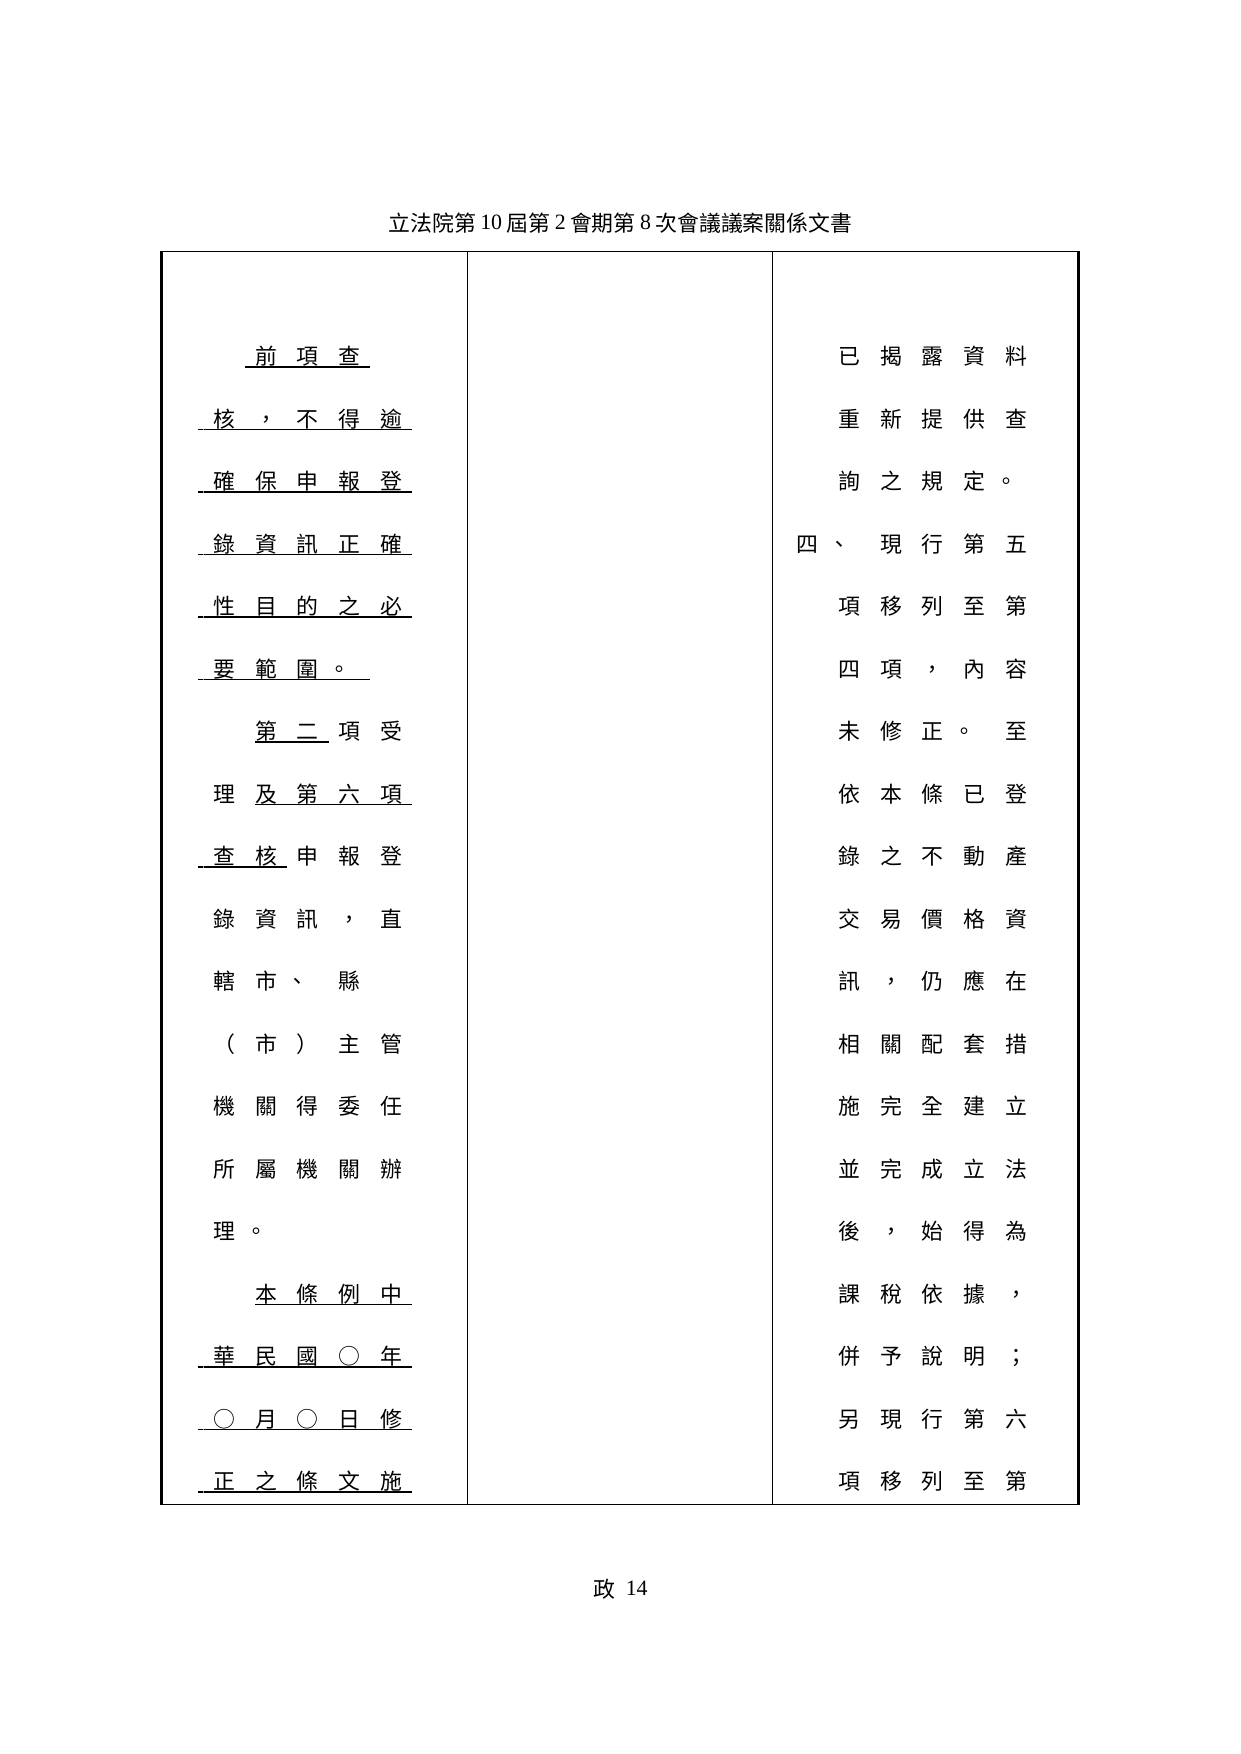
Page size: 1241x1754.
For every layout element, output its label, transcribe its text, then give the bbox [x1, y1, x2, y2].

table_cell [468, 252, 772, 1504]
table_cell 已揭露資料重新提供查詢之規定。 四、現行第五項移列至第四項，內容未修正。至依本條已登錄之不動產交易價格資訊，仍應在相關配套措施完全建立並完成立法後，始得為課稅依據，併予說明；另現行第六項移列至第 [773, 252, 1077, 1504]
table_cell 前項查核，不得逾確保申報登錄資訊正確性目的之必要範圍。 第二項受理及第六項查核申報登錄資訊，直轄市、縣（市）主管機關得委任所屬機關辦理。 本條例中華民國○年○月○日修正之條文施 [163, 252, 467, 1504]
